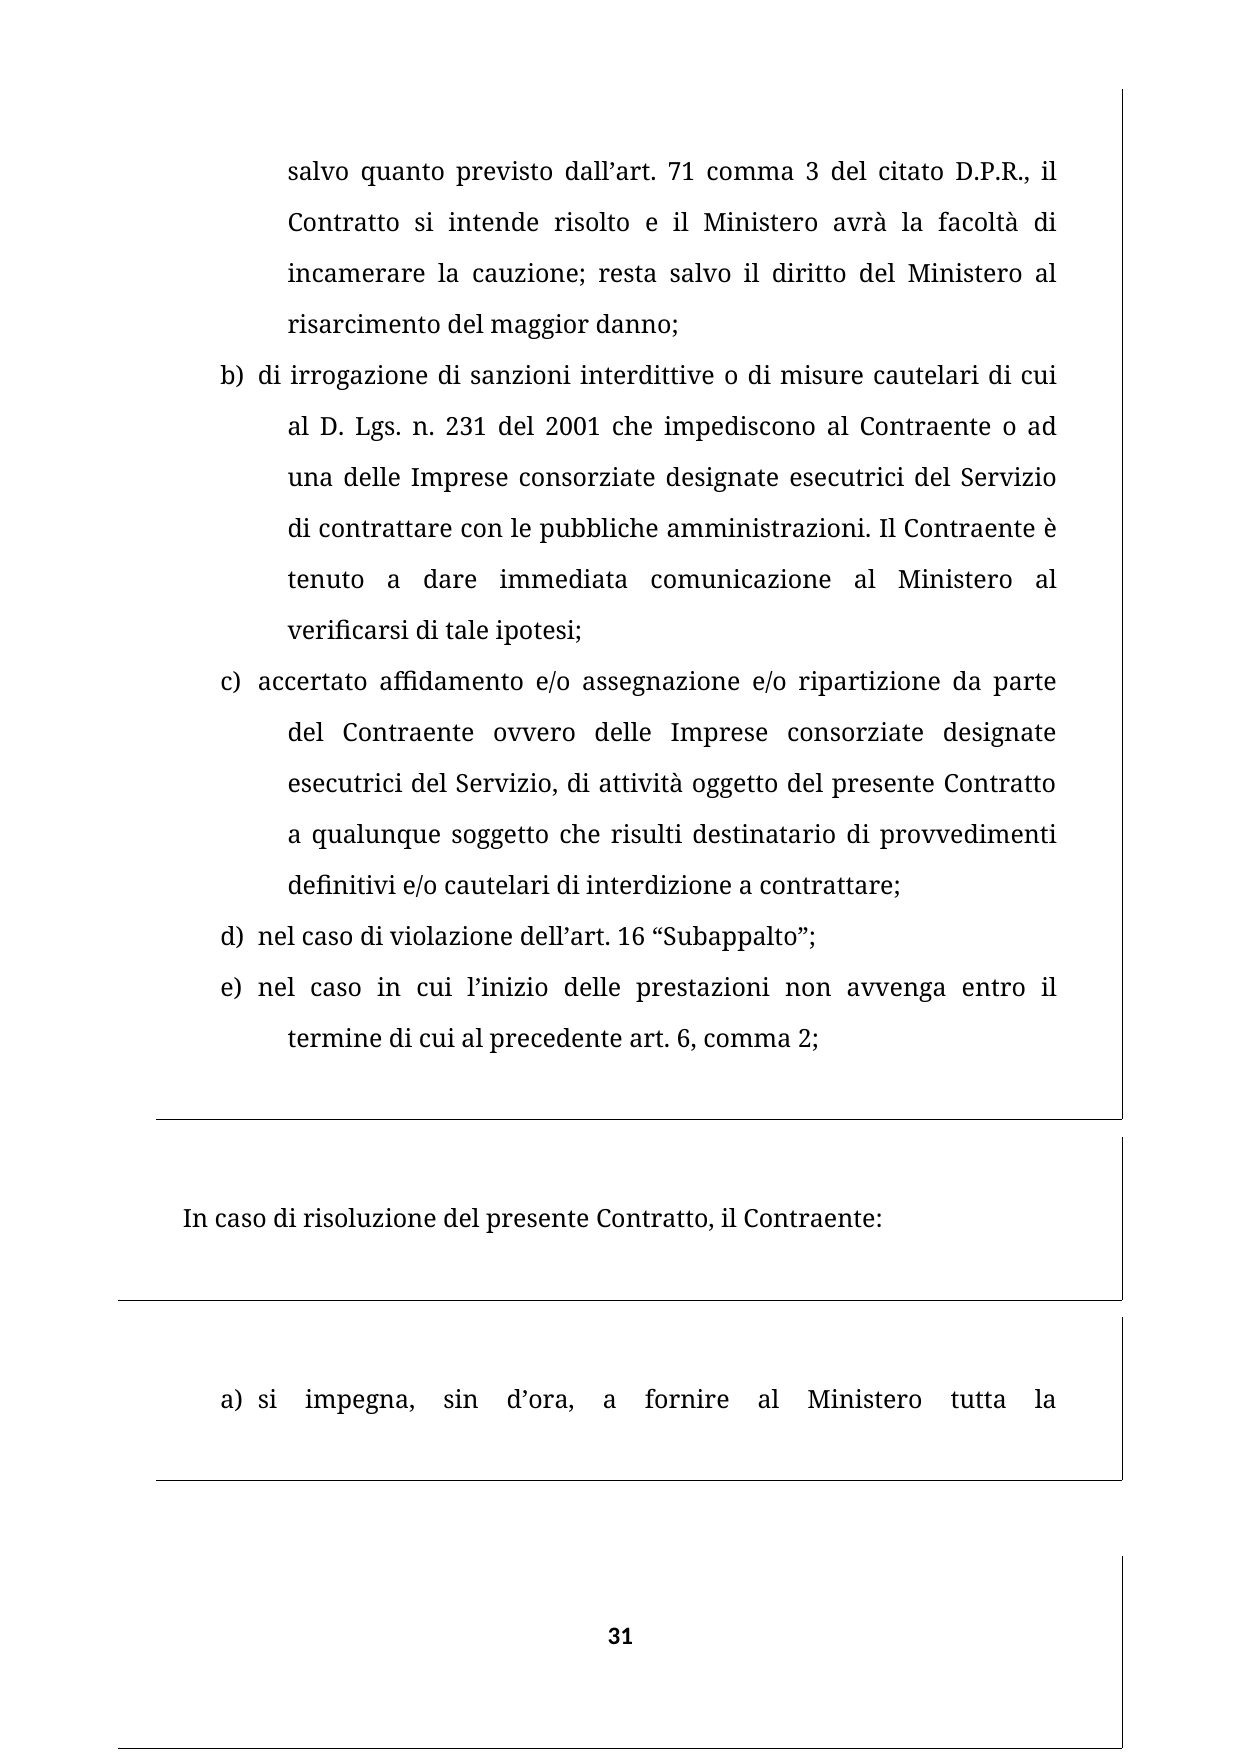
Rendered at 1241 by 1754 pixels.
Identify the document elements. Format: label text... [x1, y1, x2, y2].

list qualora gli accertamenti antimafia presso la Prefettura competente risultino positivi, nonché nell’ipotesi di non veridicità delle dichiarazioni rese dal Contraente o dalle Imprese consorziate designate esecutrici del Servizio ai sensi degli artt. 46 e 47 del D.P.R. n. 445 del 2000; in tale ipotesi, fatto salvo quanto previsto dall’art. 71 comma 3 del citato D.P.R., il Contratto si intende risolto e il Ministero avrà la facoltà di incamerare la cauzione; resta salvo il diritto del Ministero al risarcimento del maggior danno; [156, 89, 1122, 293]
list si impegna, sin d’ora, a fornire al Ministero tutta la documentazione tecnica e i dati necessari al fine di provvedere direttamente o tramite terzi all’esecuzione del presente contratto; [156, 1317, 1122, 1480]
list accertato affidamento e/o assegnazione e/o ripartizione da parte del Contraente ovvero delle Imprese consorziate designate esecutrici del Servizio, di attività oggetto del presente Contratto a qualunque soggetto che risulti destinatario di provvedimenti definitivi e/o cautelari di interdizione a contrattare; [156, 599, 1122, 854]
list di irrogazione di sanzioni interdittive o di misure cautelari di cui al D. Lgs. n. 231 del 2001 che impediscono al Contraente o ad una delle Imprese consorziate designate esecutrici del Servizio di contrattare con le pubbliche amministrazioni. Il Contraente è tenuto a dare immediata comunicazione al Ministero al verificarsi di tale ipotesi; [156, 293, 1122, 599]
list nel caso di violazione dell’art. 16 “Subappalto”; [156, 854, 1122, 905]
text In caso di risoluzione del presente Contratto, il Contraente: [118, 1137, 1122, 1300]
list nel caso in cui l’inizio delle prestazioni non avvenga entro il termine di cui al precedente art. 6, comma 2; [156, 905, 1122, 1119]
